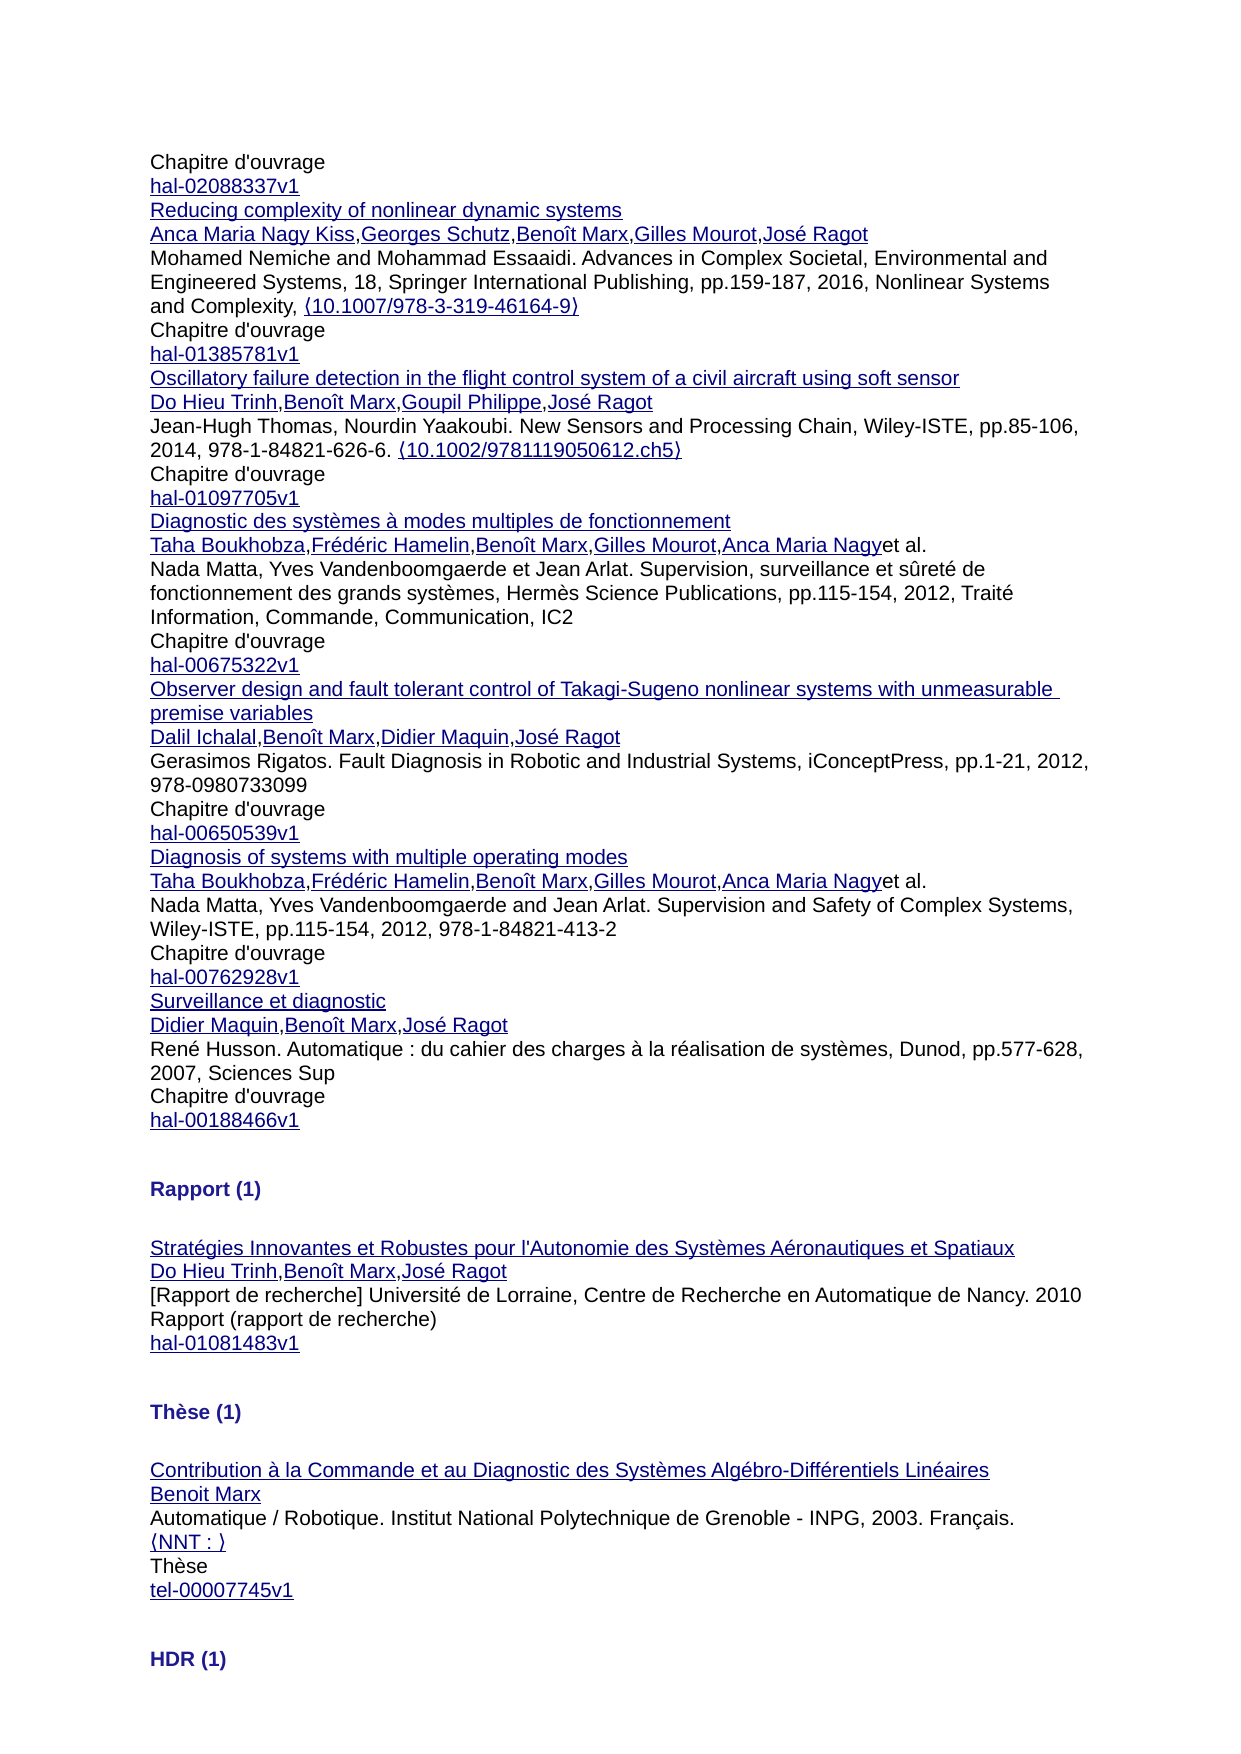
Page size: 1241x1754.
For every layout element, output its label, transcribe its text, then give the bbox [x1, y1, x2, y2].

subtitle Rapport (1) [150, 1177, 1090, 1201]
table_header Contribution à la Commande et au Diagnostic des Systèmes Algébro-Différentiels Linéaires Benoit Marx Automatique / Robotique. Institut National Polytechnique de Grenoble - INPG, 2003. Français. ⟨NNT : ⟩ Thèse tel-00007745v1 [150, 1458, 1090, 1602]
table_cell Reducing complexity of nonlinear dynamic systems Anca Maria Nagy Kiss,Georges Schutz,Benoît Marx,Gilles Mourot,José Ragot Mohamed Nemiche and Mohammad Essaaidi. Advances in Complex Societal, Environmental and Engineered Systems, 18, Springer International Publishing, pp.159-187, 2016, Nonlinear Systems and Complexity, ⟨10.1007/978-3-319-46164-9⟩ Chapitre d'ouvrage hal-01385781v1 [150, 198, 1090, 366]
table_cell Observer design and fault tolerant control of Takagi-Sugeno nonlinear systems with unmeasurable premise variables Dalil Ichalal,Benoît Marx,Didier Maquin,José Ragot Gerasimos Rigatos. Fault Diagnosis in Robotic and Industrial Systems, iConceptPress, pp.1-21, 2012, 978-0980733099 Chapitre d'ouvrage hal-00650539v1 [150, 677, 1090, 845]
table_cell Diagnostic des systèmes à modes multiples de fonctionnement Taha Boukhobza,Frédéric Hamelin,Benoît Marx,Gilles Mourot,Anca Maria Nagyet al. Nada Matta, Yves Vandenboomgaerde et Jean Arlat. Supervision, surveillance et sûreté de fonctionnement des grands systèmes, Hermès Science Publications, pp.115-154, 2012, Traité Information, Commande, Communication, IC2 Chapitre d'ouvrage hal-00675322v1 [150, 509, 1090, 677]
table_cell Diagnosis of systems with multiple operating modes Taha Boukhobza,Frédéric Hamelin,Benoît Marx,Gilles Mourot,Anca Maria Nagyet al. Nada Matta, Yves Vandenboomgaerde and Jean Arlat. Supervision and Safety of Complex Systems, Wiley-ISTE, pp.115-154, 2012, 978-1-84821-413-2 Chapitre d'ouvrage hal-00762928v1 [150, 845, 1090, 988]
subtitle Thèse (1) [150, 1400, 1090, 1424]
table_cell Oscillatory failure detection in the flight control system of a civil aircraft using soft sensor Do Hieu Trinh,Benoît Marx,Goupil Philippe,José Ragot Jean-Hugh Thomas, Nourdin Yaakoubi. New Sensors and Processing Chain, Wiley-ISTE, pp.85-106, 2014, 978-1-84821-626-6. ⟨10.1002/9781119050612.ch5⟩ Chapitre d'ouvrage hal-01097705v1 [150, 366, 1090, 509]
subtitle HDR (1) [150, 1647, 1090, 1671]
table_cell Surveillance et diagnostic Didier Maquin,Benoît Marx,José Ragot René Husson. Automatique : du cahier des charges à la réalisation de systèmes, Dunod, pp.577-628, 2007, Sciences Sup Chapitre d'ouvrage hal-00188466v1 [150, 989, 1090, 1132]
table_header Chapitre d'ouvrage hal-02088337v1 [150, 150, 1090, 198]
table_header Stratégies Innovantes et Robustes pour l'Autonomie des Systèmes Aéronautiques et Spatiaux Do Hieu Trinh,Benoît Marx,José Ragot [Rapport de recherche] Université de Lorraine, Centre de Recherche en Automatique de Nancy. 2010 Rapport (rapport de recherche) hal-01081483v1 [150, 1235, 1090, 1355]
